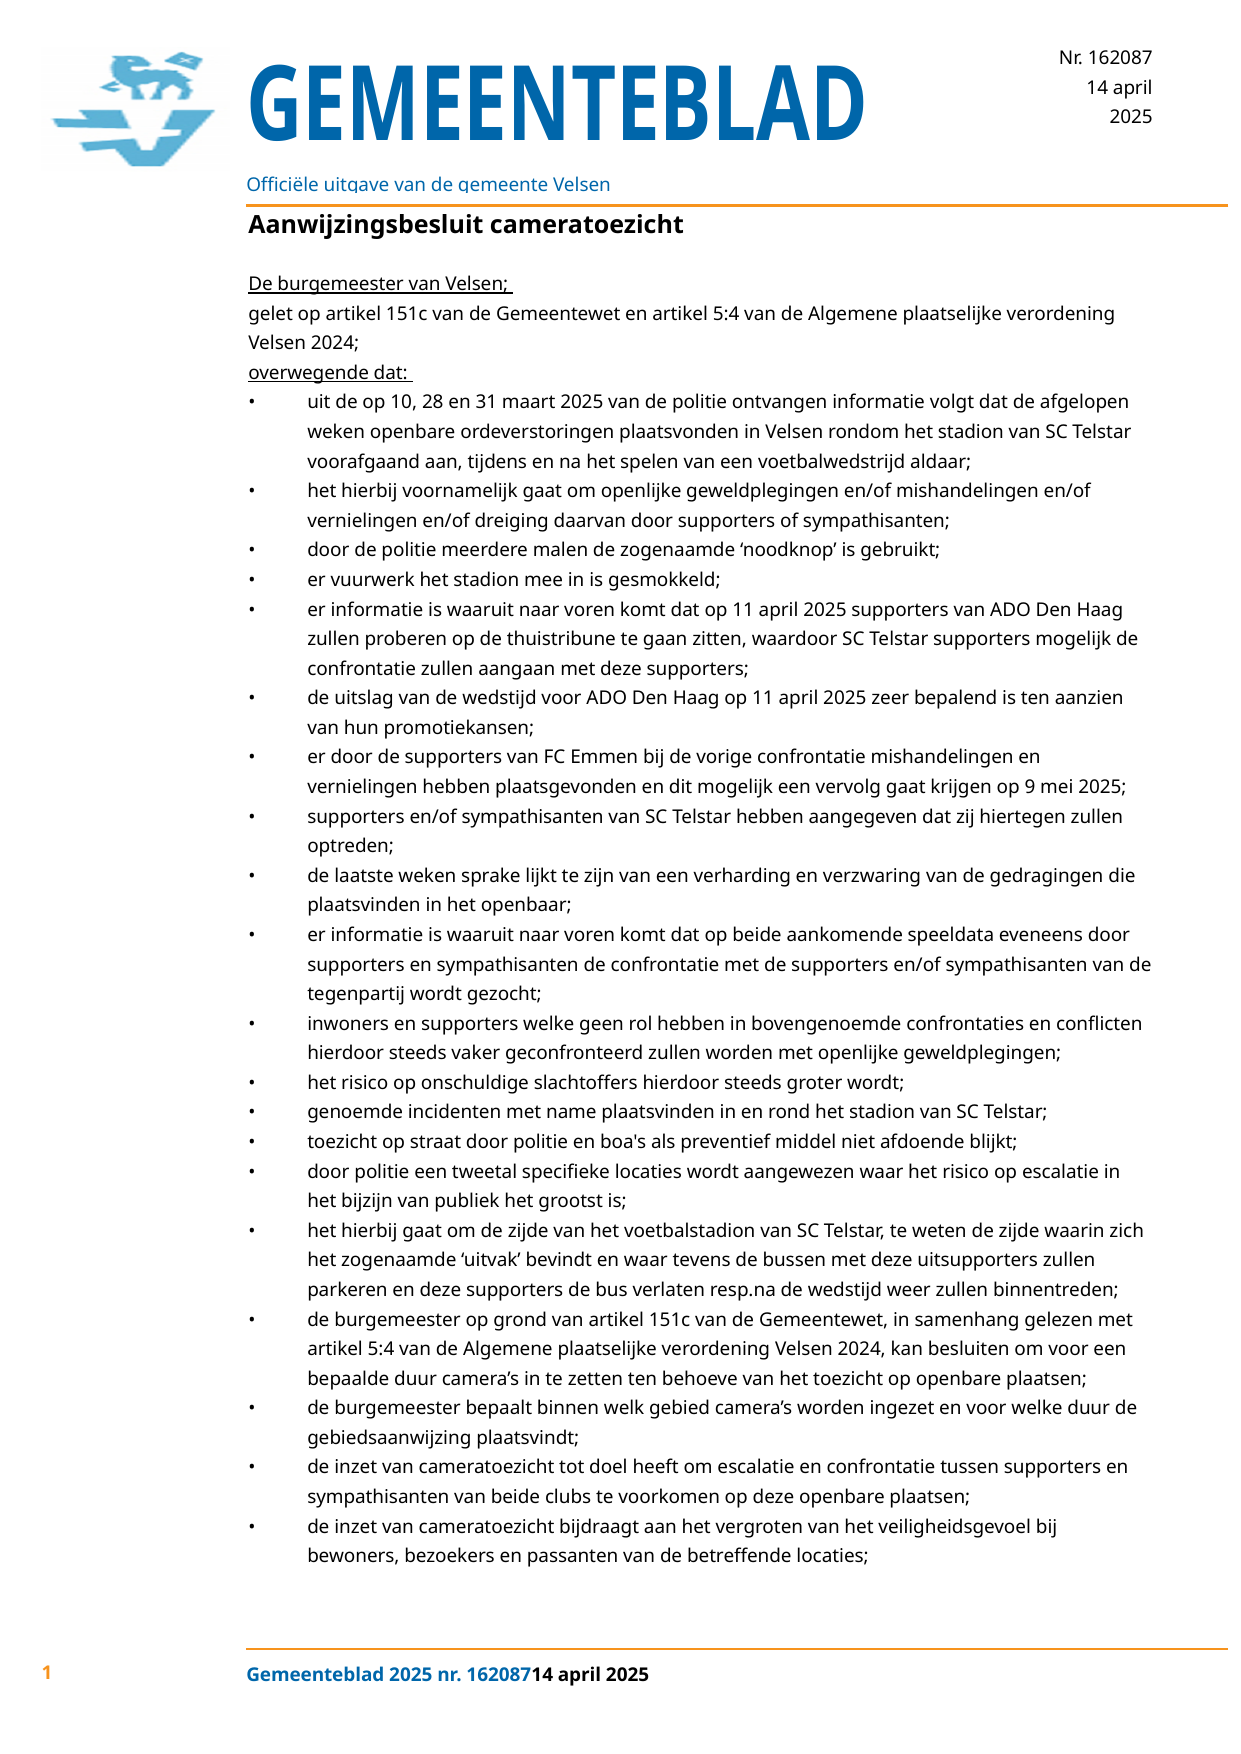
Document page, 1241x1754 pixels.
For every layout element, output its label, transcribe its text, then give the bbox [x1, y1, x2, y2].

text De burgemeester van Velsen; [248, 270, 1152, 296]
list door de politie meerdere malen de zogenaamde ‘noodknop’ is gebruikt; [248, 537, 1152, 562]
list de uitslag van de wedstijd voor ADO Den Haag op 11 april 2025 zeer bepalend is ten aanzien van hun promotiekansen; [248, 684, 1152, 740]
list er vuurwerk het stadion mee in is gesmokkeld; [248, 566, 1152, 592]
list supporters en/of sympathisanten van SC Telstar hebben aangegeven dat zij hiertegen zullen optreden; [248, 803, 1152, 858]
list inwoners en supporters welke geen rol hebben in bovengenoemde confrontaties en conflicten hierdoor steeds vaker geconfronteerd zullen worden met openlijke geweldplegingen; [248, 1010, 1152, 1065]
list het hierbij voornamelijk gaat om openlijke geweldplegingen en/of mishandelingen en/of vernielingen en/of dreiging daarvan door supporters of sympathisanten; [248, 477, 1152, 533]
list door politie een tweetal specifieke locaties wordt aangewezen waar het risico op escalatie in het bijzijn van publiek het grootst is; [248, 1158, 1152, 1213]
list het risico op onschuldige slachtoffers hierdoor steeds groter wordt; [248, 1069, 1152, 1095]
picture [41, 47, 231, 172]
list de burgemeester op grond van artikel 151c van de Gemeentewet, in samenhang gelezen met artikel 5:4 van de Algemene plaatselijke verordening Velsen 2024, kan besluiten om voor een bepaalde duur camera’s in te zetten ten behoeve van het toezicht op openbare plaatsen; [248, 1306, 1152, 1391]
list er informatie is waaruit naar voren komt dat op beide aankomende speeldata eveneens door supporters en sympathisanten de confrontatie met de supporters en/of sympathisanten van de tegenpartij wordt gezocht; [248, 921, 1152, 1006]
list de burgemeester bepaalt binnen welk gebied camera’s worden ingezet en voor welke duur de gebiedsaanwijzing plaatsvindt; [248, 1394, 1152, 1450]
list er door de supporters van FC Emmen bij de vorige confrontatie mishandelingen en vernielingen hebben plaatsgevonden en dit mogelijk een vervolg gaat krijgen op 9 mei 2025; [248, 744, 1152, 799]
text gelet op artikel 151c van de Gemeentewet en artikel 5:4 van de Algemene plaatselijke verordening Velsen 2024; [248, 300, 1152, 355]
text overwegende dat: [248, 359, 1152, 385]
list de laatste weken sprake lijkt te zijn van een verharding en verzwaring van de gedragingen die plaatsvinden in het openbaar; [248, 862, 1152, 917]
list toezicht op straat door politie en boa's als preventief middel niet afdoende blijkt; [248, 1128, 1152, 1154]
list genoemde incidenten met name plaatsvinden in en rond het stadion van SC Telstar; [248, 1099, 1152, 1124]
list uit de op 10, 28 en 31 maart 2025 van de politie ontvangen informatie volgt dat de afgelopen weken openbare ordeverstoringen plaatsvonden in Velsen rondom het stadion van SC Telstar voorafgaand aan, tijdens en na het spelen van een voetbalwedstrijd aldaar; [248, 389, 1152, 473]
list de inzet van cameratoezicht bijdraagt aan het vergroten van het veiligheidsgevoel bij bewoners, bezoekers en passanten van de betreffende locaties; [248, 1513, 1152, 1568]
text Aanwijzingsbesluit cameratoezicht [248, 207, 1152, 241]
list er informatie is waaruit naar voren komt dat op 11 april 2025 supporters van ADO Den Haag zullen proberen op de thuistribune te gaan zitten, waardoor SC Telstar supporters mogelijk de confrontatie zullen aangaan met deze supporters; [248, 596, 1152, 681]
list de inzet van cameratoezicht tot doel heeft om escalatie en confrontatie tussen supporters en sympathisanten van beide clubs te voorkomen op deze openbare plaatsen; [248, 1454, 1152, 1509]
list het hierbij gaat om de zijde van het voetbalstadion van SC Telstar, te weten de zijde waarin zich het zogenaamde ‘uitvak’ bevindt en waar tevens de bussen met deze uitsupporters zullen parkeren en deze supporters de bus verlaten resp.na de wedstijd weer zullen binnentreden; [248, 1217, 1152, 1302]
